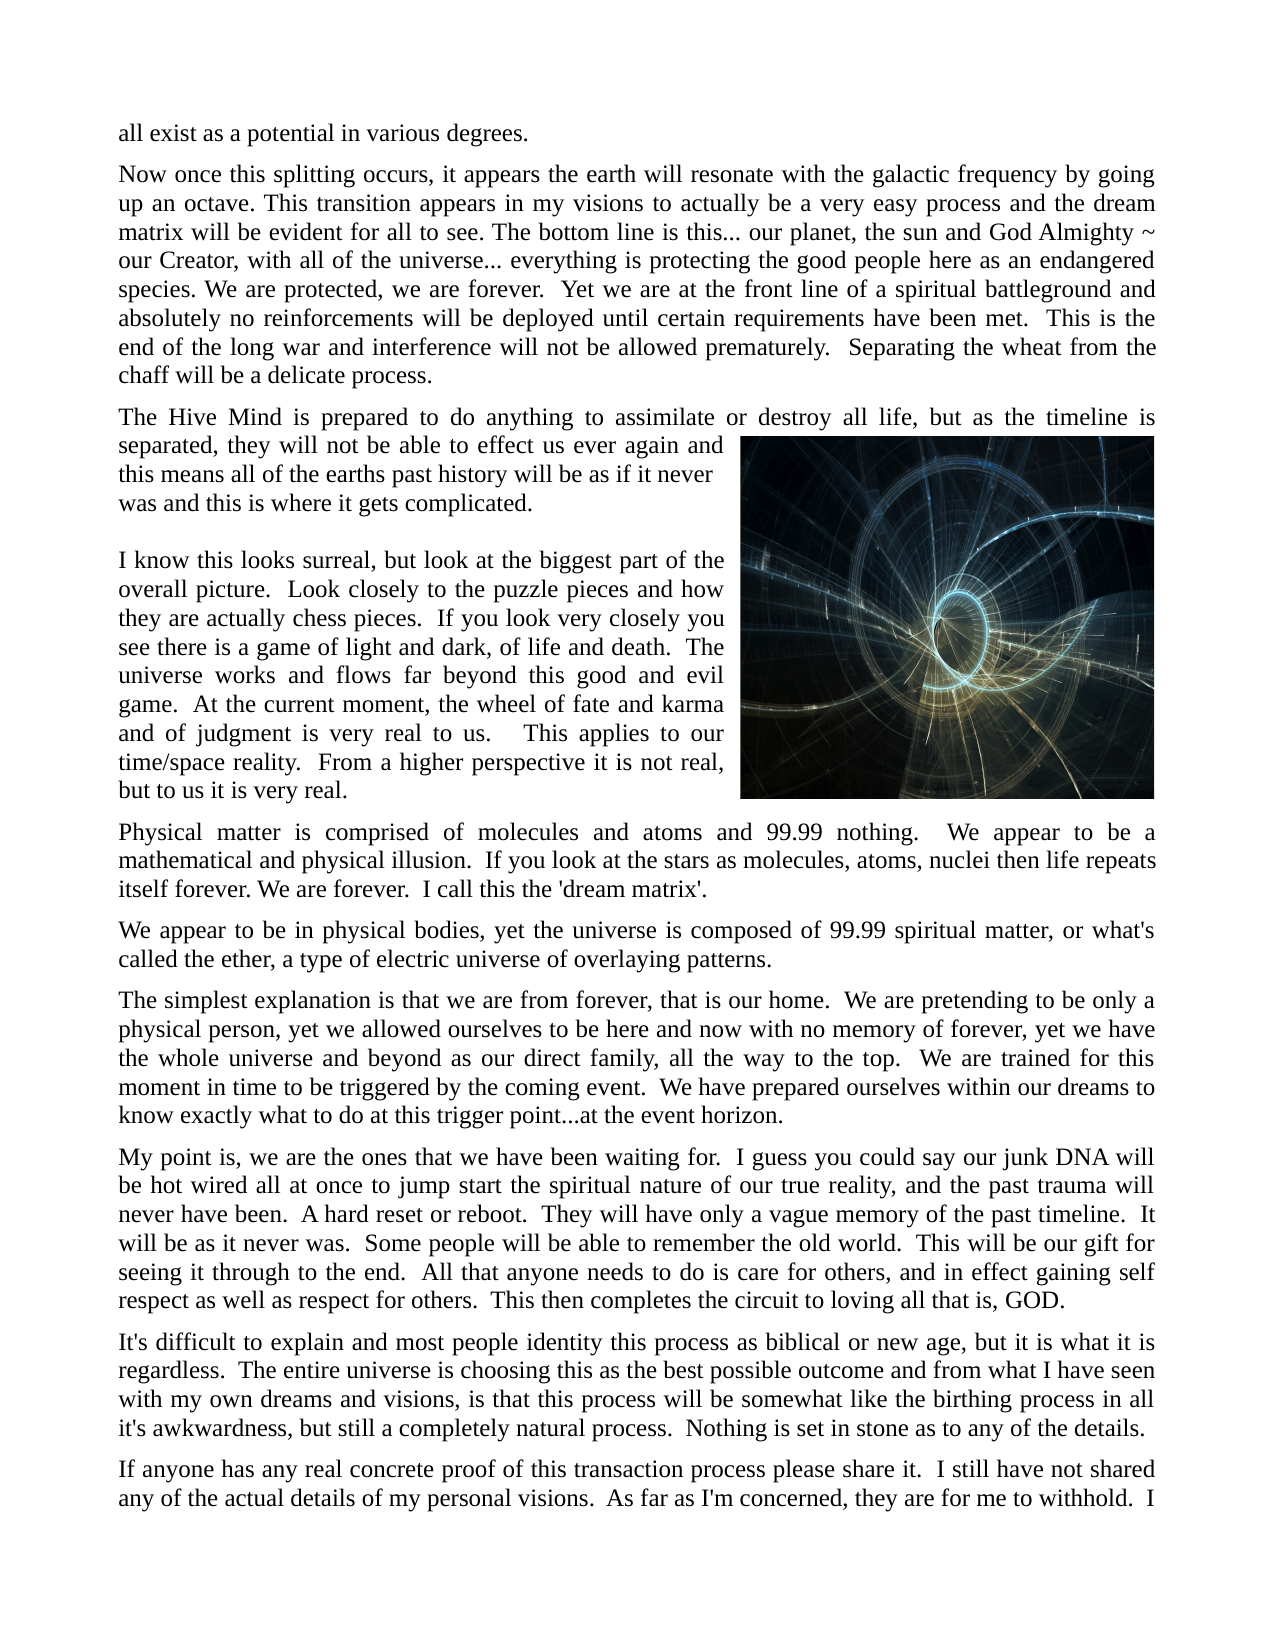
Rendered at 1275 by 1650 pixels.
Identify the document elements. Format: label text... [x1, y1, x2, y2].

text The Hive Mind is prepared to do anything to assimilate or destroy all life, but as the timeline is separated, they will not be able to effect us ever again and this means all of the earths past history will be as if it never [118, 402, 1157, 488]
text I know this looks surreal, but look at the biggest part of the overall picture. Look closely to the puzzle pieces and how they are actually chess pieces. If you look very closely you see there is a game of light and dark, of life and death. The universe works and flows far beyond this good and evil game. At the current moment, the wheel of fate and karma and of judgment is very real to us. This applies to our time/space reality. From a higher perspective it is not real, but to us it is very real. [118, 546, 1157, 804]
text Physical matter is comprised of molecules and atoms and 99.99 nothing. We appear to be a mathematical and physical illusion. If you look at the stars as molecules, atoms, nuclei then life repeats itself forever. We are forever. I call this the 'dream matrix'. [118, 817, 1157, 903]
text Now once this splitting occurs, it appears the earth will resonate with the galactic frequency by going up an octave. This transition appears in my visions to actually be a very easy process and the dream matrix will be evident for all to see. The bottom line is this... our planet, the sun and God Almighty ~ our Creator, with all of the universe... everything is protecting the good people here as an endangered species. We are protected, we are forever. Yet we are at the front line of a spiritual battleground and absolutely no reinforcements will be deployed until certain requirements have been met. This is the end of the long war and interference will not be allowed prematurely. Separating the wheat from the chaff will be a delicate process. [118, 159, 1157, 389]
text was and this is where it gets complicated. [118, 488, 740, 517]
text It's difficult to explain and most people identity this process as biblical or new age, but it is what it is regardless. The entire universe is choosing this as the best possible outcome and from what I have seen with my own dreams and visions, is that this process will be somewhat like the birthing process in all it's awkwardness, but still a completely natural process. Nothing is set in stone as to any of the details. [118, 1327, 1157, 1442]
text If anyone has any real concrete proof of this transaction process please share it. I still have not shared any of the actual details of my personal visions. As far as I'm concerned, they are for me to withhold. I [118, 1454, 1157, 1512]
picture [740, 436, 1155, 799]
text We appear to be in physical bodies, yet the universe is composed of 99.99 spiritual matter, or what's called the ether, a type of electric universe of overlaying patterns. [118, 916, 1157, 973]
text all exist as a potential in various degrees. [118, 118, 1157, 147]
text My point is, we are the ones that we have been waiting for. I guess you could say our junk DNA will be hot wired all at once to jump start the spiritual nature of our true reality, and the past trauma will never have been. A hard reset or reboot. They will have only a vague memory of the past timeline. It will be as it never was. Some people will be able to remember the old world. This will be our gift for seeing it through to the end. All that anyone needs to do is care for others, and in effect gaining self respect as well as respect for others. This then completes the circuit to loving all that is, GOD. [118, 1142, 1157, 1314]
text The simplest explanation is that we are from forever, that is our home. We are pretending to be only a physical person, yet we allowed ourselves to be here and now with no memory of forever, yet we have the whole universe and beyond as our direct family, all the way to the top. We are trained for this moment in time to be triggered by the coming event. We have prepared ourselves within our dreams to know exactly what to do at this trigger point...at the event horizon. [118, 986, 1157, 1129]
